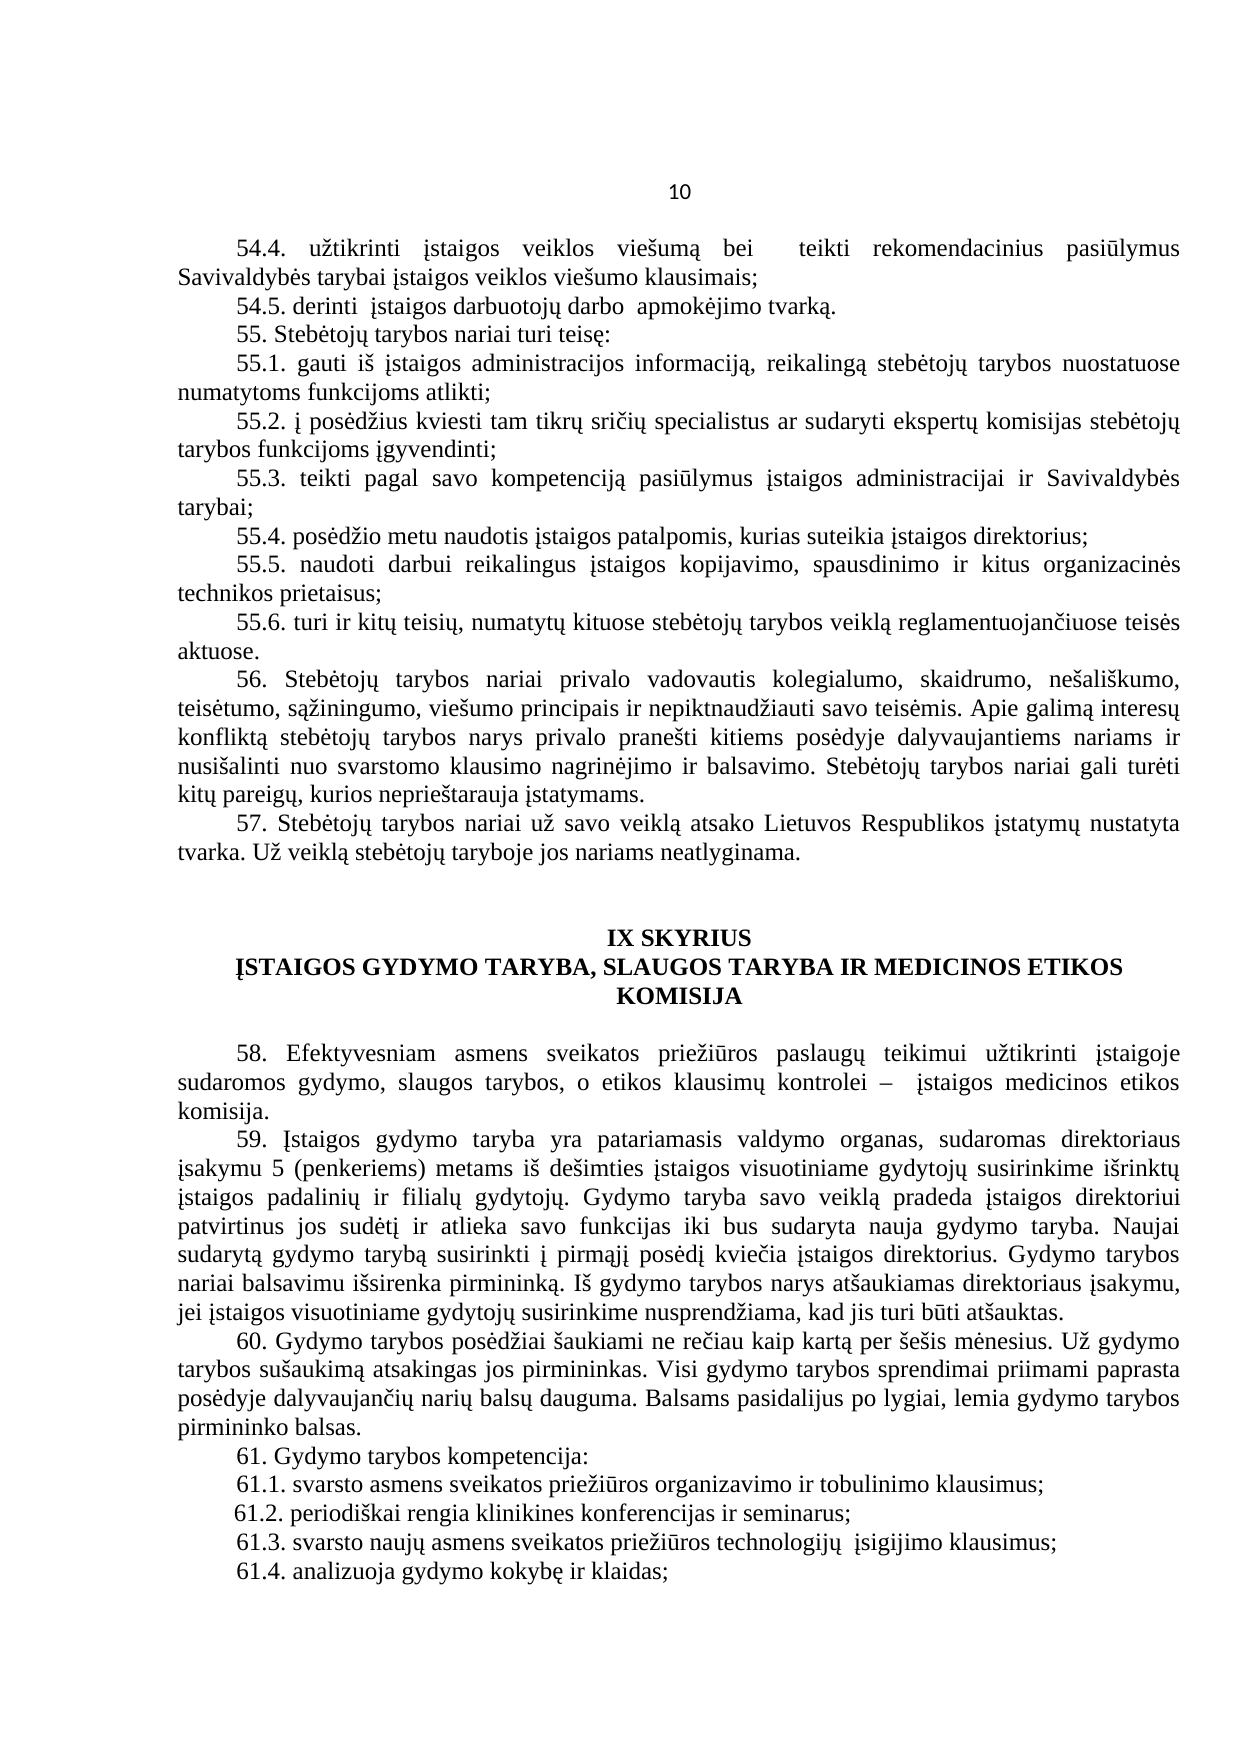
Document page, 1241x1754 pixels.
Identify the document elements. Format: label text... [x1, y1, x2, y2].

text 55.6. turi ir kitų teisių, numatytų kituose stebėtojų tarybos veiklą reglamentuojančiuose teisės aktuose. [177, 607, 1181, 664]
text 55. Stebėtojų tarybos nariai turi teisę: [177, 319, 1181, 348]
text 61.3. svarsto naujų asmens sveikatos priežiūros technologijų įsigijimo klausimus; [177, 1527, 1181, 1556]
text 54.4. užtikrinti įstaigos veiklos viešumą bei teikti rekomendacinius pasiūlymus Savivaldybės tarybai įstaigos veiklos viešumo klausimais; [177, 233, 1181, 291]
text 61.4. analizuoja gydymo kokybę ir klaidas; [177, 1556, 1181, 1584]
text 56. Stebėtojų tarybos nariai privalo vadovautis kolegialumo, skaidrumo, nešališkumo, teisėtumo, sąžiningumo, viešumo principais ir nepiktnaudžiauti savo teisėmis. Apie galimą interesų konfliktą stebėtojų tarybos narys privalo pranešti kitiems posėdyje dalyvaujantiems nariams ir nusišalinti nuo svarstomo klausimo nagrinėjimo ir balsavimo. Stebėtojų tarybos nariai gali turėti kitų pareigų, kurios neprieštarauja įstatymams. [177, 664, 1181, 808]
text ĮSTAIGOS GYDYMO TARYBA, SLAUGOS TARYBA IR MEDICINOS ETIKOS KOMISIJA [177, 952, 1181, 1009]
text 54.5. derinti įstaigos darbuotojų darbo apmokėjimo tvarką. [177, 291, 1181, 319]
text 61. Gydymo tarybos kompetencija: [177, 1441, 1181, 1469]
text IX SKYRIUS [177, 923, 1181, 952]
text 61.2. periodiškai rengia klinikines konferencijas ir seminarus; [177, 1498, 1181, 1527]
text 55.5. naudoti darbui reikalingus įstaigos kopijavimo, spausdinimo ir kitus organizacinės technikos prietaisus; [177, 549, 1181, 607]
text 55.1. gauti iš įstaigos administracijos informaciją, reikalingą stebėtojų tarybos nuostatuose numatytoms funkcijoms atlikti; [177, 348, 1181, 406]
text 61.1. svarsto asmens sveikatos priežiūros organizavimo ir tobulinimo klausimus; [177, 1469, 1181, 1498]
text 55.4. posėdžio metu naudotis įstaigos patalpomis, kurias suteikia įstaigos direktorius; [177, 521, 1181, 549]
text 55.3. teikti pagal savo kompetenciją pasiūlymus įstaigos administracijai ir Savivaldybės tarybai; [177, 463, 1181, 521]
text 58. Efektyvesniam asmens sveikatos priežiūros paslaugų teikimui užtikrinti įstaigoje sudaromos gydymo, slaugos tarybos, o etikos klausimų kontrolei – įstaigos medicinos etikos komisija. [177, 1038, 1181, 1124]
text 60. Gydymo tarybos posėdžiai šaukiami ne rečiau kaip kartą per šešis mėnesius. Už gydymo tarybos sušaukimą atsakingas jos pirmininkas. Visi gydymo tarybos sprendimai priimami paprasta posėdyje dalyvaujančių narių balsų dauguma. Balsams pasidalijus po lygiai, lemia gydymo tarybos pirmininko balsas. [177, 1326, 1181, 1441]
text 55.2. į posėdžius kviesti tam tikrų sričių specialistus ar sudaryti ekspertų komisijas stebėtojų tarybos funkcijoms įgyvendinti; [177, 406, 1181, 463]
text 59. Įstaigos gydymo taryba yra patariamasis valdymo organas, sudaromas direktoriaus įsakymu 5 (penkeriems) metams iš dešimties įstaigos visuotiniame gydytojų susirinkime išrinktų įstaigos padalinių ir filialų gydytojų. Gydymo taryba savo veiklą pradeda įstaigos direktoriui patvirtinus jos sudėtį ir atlieka savo funkcijas iki bus sudaryta nauja gydymo taryba. Naujai sudarytą gydymo tarybą susirinkti į pirmąjį posėdį kviečia įstaigos direktorius. Gydymo tarybos nariai balsavimu išsirenka pirmininką. Iš gydymo tarybos narys atšaukiamas direktoriaus įsakymu, jei įstaigos visuotiniame gydytojų susirinkime nusprendžiama, kad jis turi būti atšauktas. [177, 1124, 1181, 1326]
text 57. Stebėtojų tarybos nariai už savo veiklą atsako Lietuvos Respublikos įstatymų nustatyta tvarka. Už veiklą stebėtojų taryboje jos nariams neatlyginama. [177, 808, 1181, 866]
